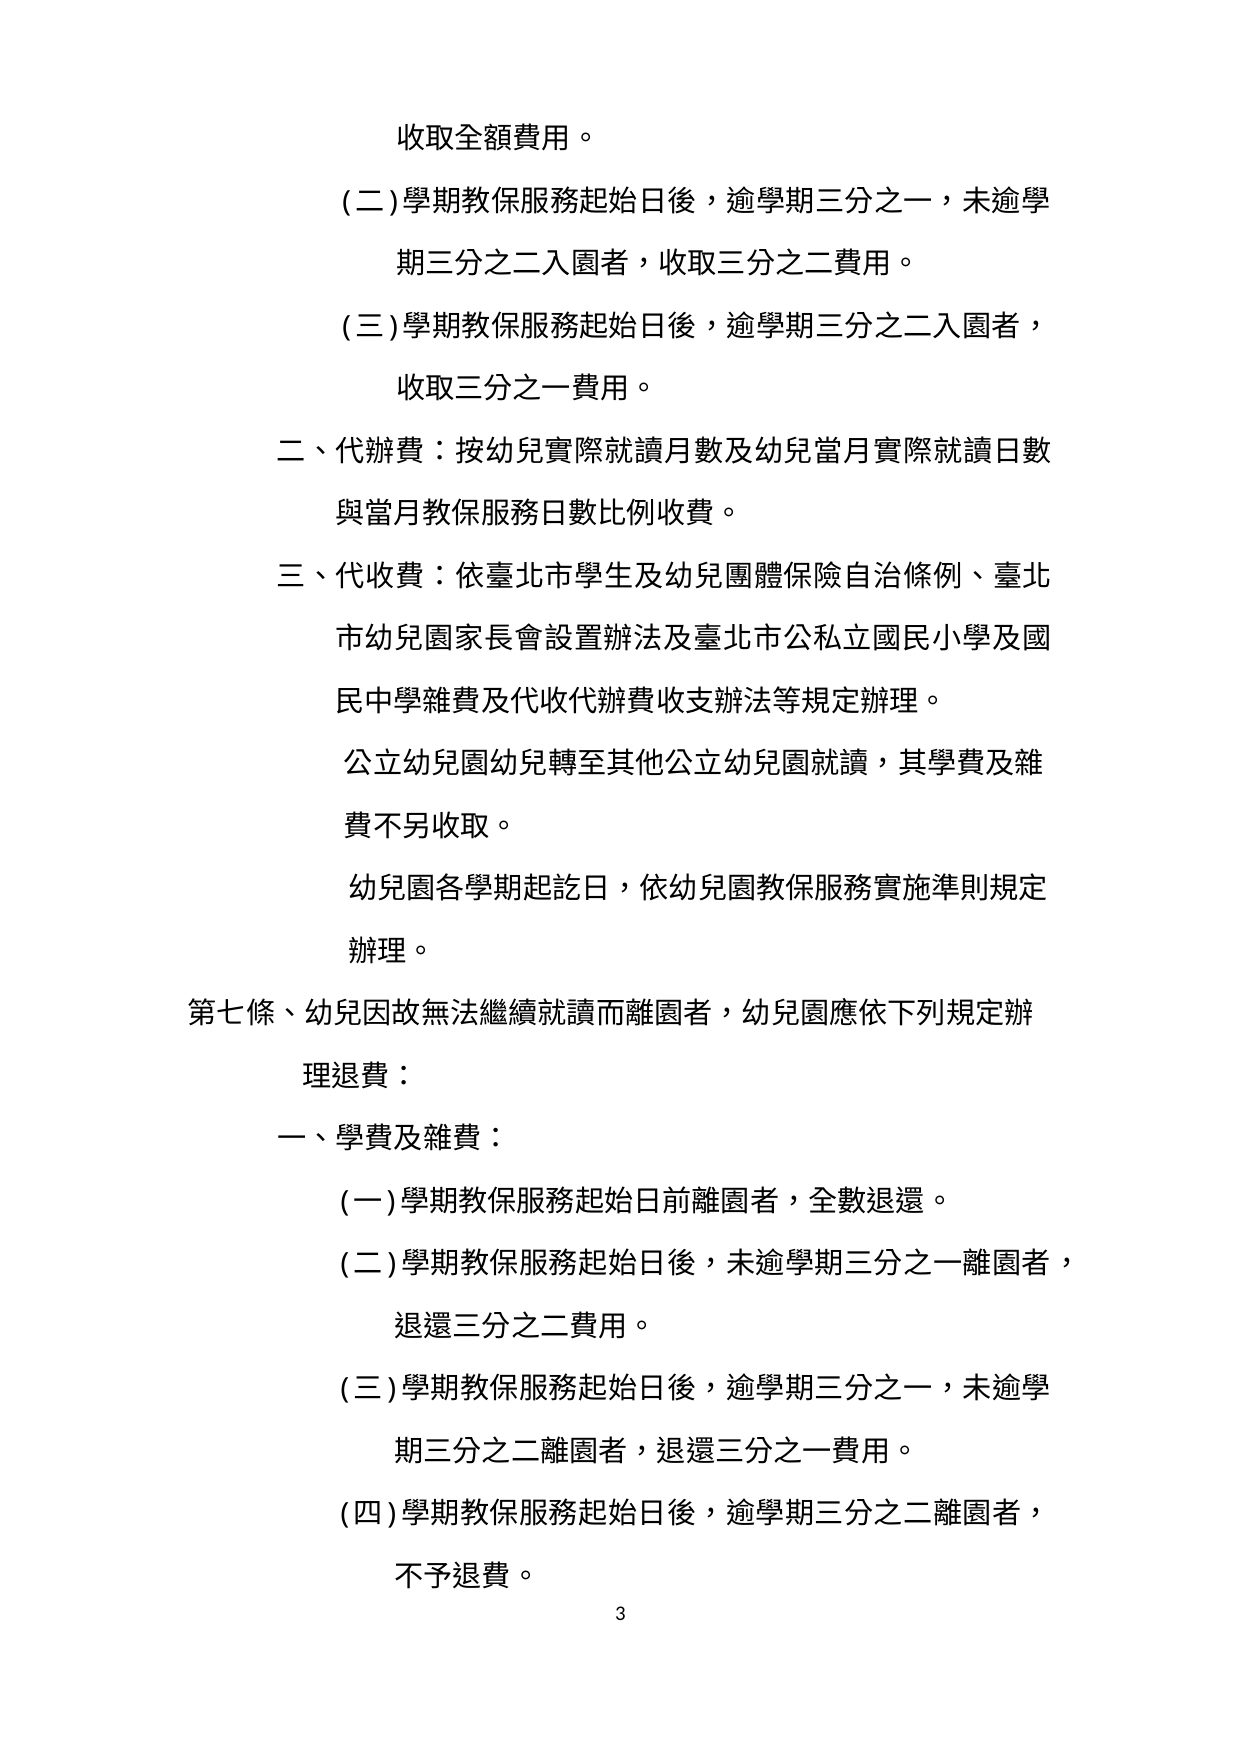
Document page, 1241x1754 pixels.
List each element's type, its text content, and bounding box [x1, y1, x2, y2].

text 第七條、幼兒因故無法繼續就讀而離園者，幼兒園應依下列規定辦 [187, 969, 1053, 1032]
text (二)學期教保服務起始日後，未逾學期三分之一離園者，退還三分之二費用。 [336, 1219, 1053, 1344]
text (三)學期教保服務起始日後，逾學期三分之一，未逾學期三分之二離園者，退還三分之一費用。 [336, 1344, 1053, 1469]
text (三)學期教保服務起始日後，逾學期三分之二入園者，收取三分之一費用。 [337, 282, 1053, 407]
text 理退費： [200, 1032, 1053, 1094]
text (一)學期教保服務起始日前離園者，全數退還。 [336, 1157, 1053, 1219]
text 幼兒園各學期起訖日，依幼兒園教保服務實施準則規定 [275, 844, 1053, 907]
text (一)學期教保服務起始日後，未逾學期三分之一入園者，收取全額費用。 [337, 94, 1053, 157]
text (四)學期教保服務起始日後，逾學期三分之二離園者，不予退費。 [336, 1469, 1053, 1594]
text 費不另收取。 [212, 782, 1053, 844]
text 三、代收費：依臺北市學生及幼兒團體保險自治條例、臺北市幼兒園家長會設置辦法及臺北市公私立國民小學及國民中學雜費及代收代辦費收支辦法等規定辦理。 [276, 532, 1053, 719]
text 二、代辦費：按幼兒實際就讀月數及幼兒當月實際就讀日數與當月教保服務日數比例收費。 [276, 407, 1053, 532]
text 公立幼兒園幼兒轉至其他公立幼兒園就讀，其學費及雜 [212, 719, 1053, 782]
text 辦理。 [275, 907, 1053, 969]
text 一、學費及雜費： [262, 1094, 1053, 1157]
text (二)學期教保服務起始日後，逾學期三分之一，未逾學期三分之二入園者，收取三分之二費用。 [337, 157, 1053, 282]
